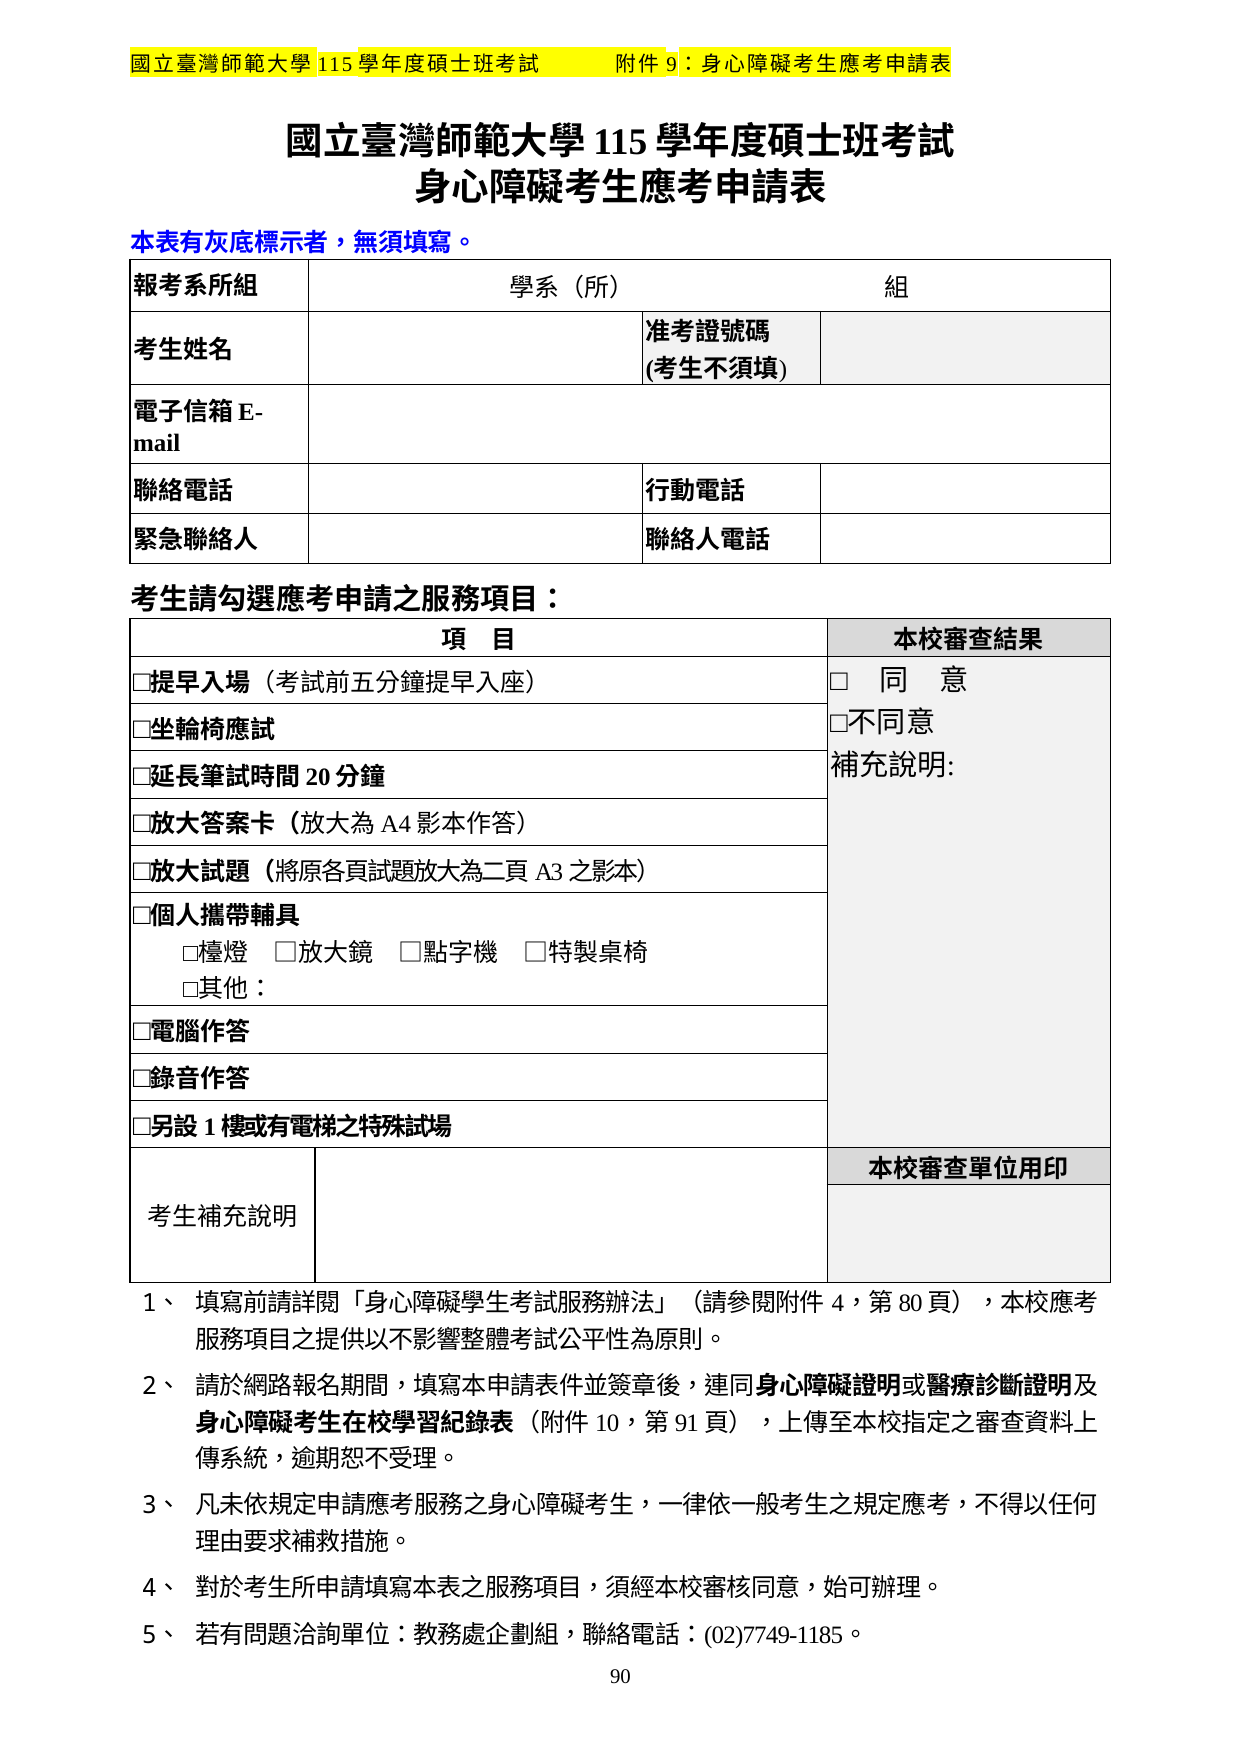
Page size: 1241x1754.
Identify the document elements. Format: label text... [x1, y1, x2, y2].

list 對於考生所申請填寫本表之服務項目，須經本校審核同意，始可辦理。 [142, 1568, 1099, 1604]
table_cell 聯絡電話 [131, 464, 308, 513]
table_cell 電子信箱E-mail [131, 385, 308, 463]
table_cell 聯絡人電話 [643, 514, 820, 562]
list 請於網路報名期間，填寫本申請表件並簽章後，連同身心障礙證明或醫療診斷證明及身心障礙考生在校學習紀錄表（附件10，第91頁），上傳至本校指定之審查資料上傳系統，逾期恕不受理。 [142, 1366, 1099, 1474]
table_cell □另設1樓或有電梯之特殊試場 [131, 1101, 827, 1147]
table_cell 緊急聯絡人 [131, 514, 308, 562]
table_cell [309, 464, 642, 513]
table_cell [309, 514, 642, 562]
table_cell 考生補充說明 [131, 1148, 314, 1282]
table_cell □個人攜帶輔具 □檯燈 □放大鏡 □點字機 □特製桌椅 □其他： [131, 893, 827, 1005]
table_cell □放大試題（將原各頁試題放大為二頁A3之影本） [131, 846, 827, 892]
table_cell 准考證號碼 (考生不須填) [643, 312, 820, 384]
table_cell [316, 1148, 827, 1282]
table_cell 考生姓名 [131, 312, 308, 384]
table_cell □提早入場（考試前五分鐘提早入座） [131, 657, 827, 703]
table_cell [309, 312, 642, 384]
table_header 項 目 [131, 619, 827, 656]
list 凡未依規定申請應考服務之身心障礙考生，一律依一般考生之規定應考，不得以任何理由要求補救措施。 [142, 1485, 1099, 1557]
list 填寫前請詳閱「身心障礙學生考試服務辦法」（請參閱附件4，第80頁），本校應考服務項目之提供以不影響整體考試公平性為原則。 [142, 1283, 1099, 1355]
table_cell □同意 □不同意 補充說明: [828, 657, 1110, 1147]
table_cell □坐輪椅應試 [131, 704, 827, 750]
table_header 本校審查結果 [828, 619, 1110, 656]
table_cell 行動電話 [643, 464, 820, 513]
table_cell 本校審查單位用印 [828, 1148, 1110, 1184]
table_cell [828, 1185, 1110, 1282]
table_cell □錄音作答 [131, 1054, 827, 1100]
text 本表有灰底標示者，無須填寫。 [130, 222, 1110, 258]
table_cell [821, 514, 1110, 562]
table_header 學系（所） 組 [309, 260, 1110, 311]
table_cell [821, 464, 1110, 513]
text 身心障礙考生應考申請表 [130, 164, 1110, 210]
table_cell □電腦作答 [131, 1006, 827, 1052]
table_cell □延長筆試時間20分鐘 [131, 751, 827, 797]
list 若有問題洽詢單位：教務處企劃組，聯絡電話：(02)7749-1185。 [142, 1614, 1099, 1651]
text 考生請勾選應考申請之服務項目： [130, 576, 1110, 618]
text 國立臺灣師範大學115學年度碩士班考試 [130, 118, 1110, 164]
table_cell [309, 385, 1110, 463]
table_cell [821, 312, 1110, 384]
table_header 報考系所組 [131, 260, 308, 311]
table_cell □放大答案卡（放大為A4影本作答） [131, 799, 827, 845]
